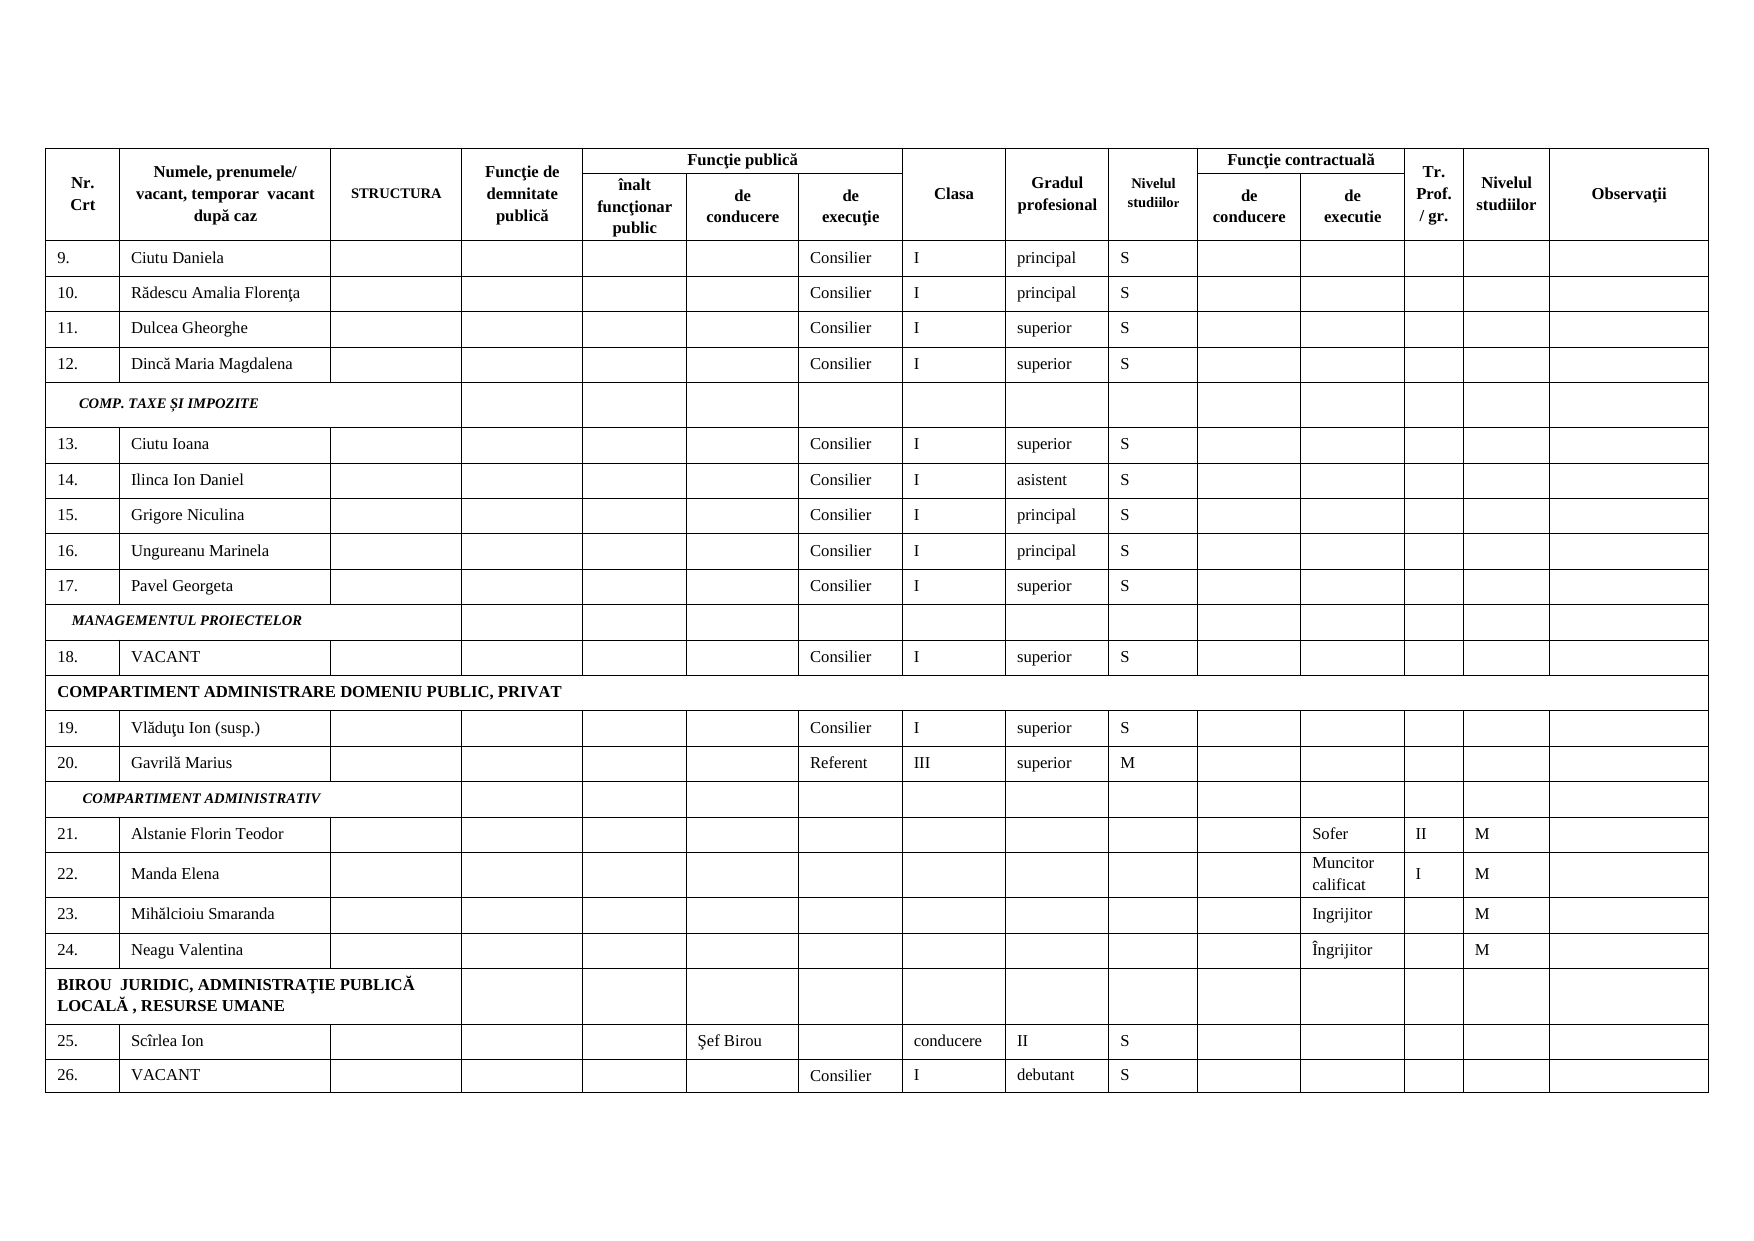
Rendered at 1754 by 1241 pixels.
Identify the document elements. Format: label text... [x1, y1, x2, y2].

table_cell II [1405, 818, 1463, 852]
table_cell înalt funcţionar public [583, 174, 686, 240]
table_cell [1464, 464, 1549, 498]
table_cell I [1405, 853, 1463, 897]
table_cell Şef Birou [687, 1025, 798, 1059]
table_cell [1405, 534, 1463, 569]
table_cell [687, 383, 798, 427]
table_cell [1405, 428, 1463, 462]
table_cell [799, 383, 902, 427]
table_cell [331, 534, 461, 569]
table_cell [1405, 711, 1463, 746]
table_cell [687, 898, 798, 932]
table_cell 24. [46, 934, 119, 968]
table_cell [1198, 898, 1300, 932]
table_cell [583, 534, 686, 569]
table_cell 18. [46, 641, 119, 675]
table_cell Ciutu Ioana [120, 428, 330, 462]
table_cell [799, 898, 902, 932]
table_cell [687, 464, 798, 498]
table_cell S [1109, 711, 1197, 746]
table_cell S [1109, 1060, 1197, 1092]
table_cell 23. [46, 898, 119, 932]
table_cell superior [1006, 641, 1108, 675]
table_cell [1464, 605, 1549, 639]
table_cell [1301, 1060, 1404, 1092]
table_cell [1550, 277, 1708, 311]
table_cell de execuţie [799, 174, 902, 240]
table_cell [462, 818, 582, 852]
table_cell [799, 969, 902, 1024]
table_cell [1006, 853, 1108, 897]
table_cell principal [1006, 241, 1108, 276]
table_cell [1550, 464, 1708, 498]
table_cell [1198, 570, 1300, 604]
table_cell [903, 898, 1005, 932]
table_header Numele, prenumele/ vacant, temporar vacant după caz [120, 149, 330, 240]
table_cell [1550, 711, 1708, 746]
table_cell VACANT [120, 1060, 330, 1092]
table_cell [1006, 934, 1108, 968]
table_cell [1405, 782, 1463, 817]
table_cell [903, 969, 1005, 1024]
table_cell Consilier [799, 711, 902, 746]
table_cell [1464, 570, 1549, 604]
table_header STRUCTURA [331, 149, 461, 240]
table_cell [1405, 898, 1463, 932]
table_cell [1198, 312, 1300, 347]
table_cell [583, 853, 686, 897]
table_cell II [1006, 1025, 1108, 1059]
table_cell [462, 641, 582, 675]
table_cell [1301, 1025, 1404, 1059]
table_cell [1550, 605, 1708, 639]
table_cell [462, 428, 582, 462]
table_cell [1198, 853, 1300, 897]
table_cell [687, 934, 798, 968]
table_cell I [903, 641, 1005, 675]
table_cell [1550, 747, 1708, 781]
table_cell [462, 1060, 582, 1092]
table_cell [462, 312, 582, 347]
table_cell [1301, 969, 1404, 1024]
table_cell I [903, 1060, 1005, 1092]
table_cell [1464, 711, 1549, 746]
table_cell [1198, 934, 1300, 968]
table_cell S [1109, 312, 1197, 347]
table_cell [331, 277, 461, 311]
table_cell [583, 428, 686, 462]
table_cell S [1109, 348, 1197, 382]
table_cell [583, 1025, 686, 1059]
table_cell [331, 570, 461, 604]
table_cell [331, 312, 461, 347]
table_cell [1109, 383, 1197, 427]
table_cell [1301, 277, 1404, 311]
table_cell [1464, 534, 1549, 569]
table_cell [1550, 934, 1708, 968]
table_cell [1006, 782, 1108, 817]
table_cell VACANT [120, 641, 330, 675]
table_cell [1405, 1060, 1463, 1092]
table_cell [903, 818, 1005, 852]
table_cell I [903, 348, 1005, 382]
table_cell [1301, 747, 1404, 781]
table_cell [1301, 570, 1404, 604]
table_cell [1405, 969, 1463, 1024]
table_cell [1550, 499, 1708, 533]
table_cell 19. [46, 711, 119, 746]
table_cell [462, 782, 582, 817]
table_cell [1405, 1025, 1463, 1059]
table_cell I [903, 570, 1005, 604]
table_cell Scîrlea Ion [120, 1025, 330, 1059]
table_cell [1198, 499, 1300, 533]
table_cell [1405, 570, 1463, 604]
table_cell I [903, 464, 1005, 498]
table_cell principal [1006, 534, 1108, 569]
table_cell [1198, 747, 1300, 781]
table_cell Vlăduţu Ion (susp.) [120, 711, 330, 746]
table_cell [583, 570, 686, 604]
table_cell M [1464, 898, 1549, 932]
table_cell 22. [46, 853, 119, 897]
table_cell [1550, 312, 1708, 347]
table_cell superior [1006, 711, 1108, 746]
table_cell S [1109, 428, 1197, 462]
table_cell I [903, 428, 1005, 462]
table_cell S [1109, 499, 1197, 533]
table_cell [331, 241, 461, 276]
table_cell Consilier [799, 534, 902, 569]
table_cell Ciutu Daniela [120, 241, 330, 276]
table_cell [687, 1060, 798, 1092]
table_cell de executie [1301, 174, 1404, 240]
table_cell [903, 383, 1005, 427]
table_cell [1301, 312, 1404, 347]
table_cell [687, 969, 798, 1024]
table_cell [583, 641, 686, 675]
table_cell I [903, 277, 1005, 311]
table_cell [583, 312, 686, 347]
table_cell Mihălcioiu Smaranda [120, 898, 330, 932]
table_cell [1109, 969, 1197, 1024]
table_cell [1006, 898, 1108, 932]
table_cell [903, 605, 1005, 639]
table_cell [331, 1025, 461, 1059]
table_cell [583, 711, 686, 746]
table_cell [331, 853, 461, 897]
table_cell [1109, 818, 1197, 852]
table_cell [462, 534, 582, 569]
table_cell debutant [1006, 1060, 1108, 1092]
table_cell M [1464, 934, 1549, 968]
table_cell 26. [46, 1060, 119, 1092]
table_header Nivelul studiilor [1464, 149, 1549, 240]
table_cell [1198, 782, 1300, 817]
table_cell [799, 853, 902, 897]
table_cell COMPARTIMENT ADMINISTRARE DOMENIU PUBLIC, PRIVAT [46, 676, 1708, 710]
table_cell Consilier [799, 312, 902, 347]
table_cell [583, 818, 686, 852]
table_cell [331, 818, 461, 852]
table_cell [583, 348, 686, 382]
table_cell Grigore Niculina [120, 499, 330, 533]
table_cell I [903, 312, 1005, 347]
table_cell de conducere [687, 174, 798, 240]
table_cell [462, 853, 582, 897]
table_cell [1405, 499, 1463, 533]
table_cell [462, 711, 582, 746]
table_cell Îngrijitor [1301, 934, 1404, 968]
table_cell [799, 934, 902, 968]
table_cell I [903, 241, 1005, 276]
table_cell 10. [46, 277, 119, 311]
table_cell [331, 641, 461, 675]
table_cell [1464, 747, 1549, 781]
table_cell [1550, 241, 1708, 276]
table_cell [1405, 312, 1463, 347]
table_cell [583, 747, 686, 781]
table_cell 25. [46, 1025, 119, 1059]
table_cell [1109, 605, 1197, 639]
table_cell [687, 241, 798, 276]
table_cell Ilinca Ion Daniel [120, 464, 330, 498]
table_cell [1006, 969, 1108, 1024]
table_cell 16. [46, 534, 119, 569]
table_cell [1109, 782, 1197, 817]
table_cell [1198, 818, 1300, 852]
table_cell [1464, 782, 1549, 817]
table_cell [331, 1060, 461, 1092]
table_cell [583, 969, 686, 1024]
table_cell [687, 853, 798, 897]
table_cell [462, 934, 582, 968]
table_cell S [1109, 641, 1197, 675]
table_cell [1550, 534, 1708, 569]
table_cell [462, 605, 582, 639]
table_cell [1301, 782, 1404, 817]
table_cell [331, 711, 461, 746]
table_cell [1550, 641, 1708, 675]
table_cell III [903, 747, 1005, 781]
table_cell 21. [46, 818, 119, 852]
table_cell [687, 711, 798, 746]
table_cell 9. [46, 241, 119, 276]
table_cell [1198, 641, 1300, 675]
table_cell [1006, 383, 1108, 427]
table_cell Alstanie Florin Teodor [120, 818, 330, 852]
table_cell [1405, 605, 1463, 639]
table_header Nivelul studiilor [1109, 149, 1197, 240]
table_cell Consilier [799, 464, 902, 498]
table_cell [583, 898, 686, 932]
table_cell [462, 241, 582, 276]
table_cell BIROU JURIDIC, ADMINISTRAŢIE PUBLICĂ LOCALĂ , RESURSE UMANE [46, 969, 461, 1024]
table_cell [1301, 383, 1404, 427]
table_cell [1550, 969, 1708, 1024]
table_cell COMP. TAXE ȘI IMPOZITE [46, 383, 461, 427]
table_cell [1405, 348, 1463, 382]
table_cell Consilier [799, 428, 902, 462]
table_cell Dulcea Gheorghe [120, 312, 330, 347]
table_cell [903, 934, 1005, 968]
table_cell [1405, 464, 1463, 498]
table_cell [1109, 934, 1197, 968]
table_cell Referent [799, 747, 902, 781]
table_cell Consilier [799, 277, 902, 311]
table_cell [1198, 711, 1300, 746]
table_cell [1198, 277, 1300, 311]
table_cell Pavel Georgeta [120, 570, 330, 604]
table_cell [1550, 818, 1708, 852]
table_cell [1464, 1060, 1549, 1092]
table_cell [687, 605, 798, 639]
table_cell [1198, 1025, 1300, 1059]
table_cell [687, 534, 798, 569]
table_cell [462, 570, 582, 604]
table_cell [1301, 711, 1404, 746]
table_cell [331, 348, 461, 382]
table_cell Manda Elena [120, 853, 330, 897]
table_cell principal [1006, 499, 1108, 533]
table_cell [583, 241, 686, 276]
table_cell MANAGEMENTUL PROIECTELOR [46, 605, 461, 639]
table_cell [1198, 1060, 1300, 1092]
table_cell 13. [46, 428, 119, 462]
table_header Gradul profesional [1006, 149, 1108, 240]
table_cell [1464, 312, 1549, 347]
table_cell [462, 464, 582, 498]
table_cell [1301, 241, 1404, 276]
table_cell [1301, 534, 1404, 569]
table_cell [1464, 641, 1549, 675]
table_cell M [1109, 747, 1197, 781]
table_cell [462, 383, 582, 427]
table_cell [583, 277, 686, 311]
table_cell M [1464, 853, 1549, 897]
table_cell Muncitor calificat [1301, 853, 1404, 897]
table_cell [331, 934, 461, 968]
table_cell [462, 499, 582, 533]
table_cell [1550, 570, 1708, 604]
table_cell 11. [46, 312, 119, 347]
table_cell [1550, 898, 1708, 932]
table_cell [331, 428, 461, 462]
table_cell [1550, 1060, 1708, 1092]
table_cell COMPARTIMENT ADMINISTRATIV [46, 782, 461, 817]
table_cell M [1464, 818, 1549, 852]
table_cell [583, 605, 686, 639]
table_cell [687, 499, 798, 533]
table_cell [903, 853, 1005, 897]
table_cell Consilier [799, 241, 902, 276]
table_cell [1464, 969, 1549, 1024]
table_cell [583, 1060, 686, 1092]
table_cell [462, 898, 582, 932]
table_cell S [1109, 464, 1197, 498]
table_cell [1405, 383, 1463, 427]
table_cell [1006, 605, 1108, 639]
table_cell 14. [46, 464, 119, 498]
table_cell [462, 348, 582, 382]
table_cell [462, 747, 582, 781]
table_cell 17. [46, 570, 119, 604]
table_cell conducere [903, 1025, 1005, 1059]
table_cell [1198, 348, 1300, 382]
table_cell [331, 464, 461, 498]
table_cell [1464, 383, 1549, 427]
table_cell [1464, 428, 1549, 462]
table_cell [1198, 383, 1300, 427]
table_cell [1198, 969, 1300, 1024]
table_cell 15. [46, 499, 119, 533]
table_cell [1464, 499, 1549, 533]
table_cell [1301, 499, 1404, 533]
table_cell [687, 570, 798, 604]
table_cell S [1109, 241, 1197, 276]
table_cell [1301, 641, 1404, 675]
table_cell I [903, 499, 1005, 533]
table_cell Consilier [799, 348, 902, 382]
table_cell [462, 969, 582, 1024]
table_cell Neagu Valentina [120, 934, 330, 968]
table_cell superior [1006, 428, 1108, 462]
table_cell Consilier [799, 499, 902, 533]
table_cell S [1109, 1025, 1197, 1059]
table_cell superior [1006, 570, 1108, 604]
table_cell [1405, 747, 1463, 781]
table_cell [687, 782, 798, 817]
table_cell [1550, 348, 1708, 382]
table_cell [331, 499, 461, 533]
table_header Funcţie de demnitate publică [462, 149, 582, 240]
table_cell [1550, 428, 1708, 462]
table_cell [462, 1025, 582, 1059]
table_cell [1464, 1025, 1549, 1059]
table_header Tr. Prof./ gr. [1405, 149, 1463, 240]
table_cell [1405, 241, 1463, 276]
table_cell superior [1006, 312, 1108, 347]
table_cell [1464, 277, 1549, 311]
table_cell de conducere [1198, 174, 1300, 240]
table_cell [1198, 241, 1300, 276]
table_cell Sofer [1301, 818, 1404, 852]
table_cell asistent [1006, 464, 1108, 498]
table_cell [1405, 277, 1463, 311]
table_cell [1198, 428, 1300, 462]
table_cell [687, 641, 798, 675]
table_cell I [903, 711, 1005, 746]
table_cell S [1109, 570, 1197, 604]
table_cell [799, 782, 902, 817]
table_cell principal [1006, 277, 1108, 311]
table_cell [687, 428, 798, 462]
table_header Funcţie publică [583, 149, 902, 173]
table_cell [1550, 782, 1708, 817]
table_cell [1550, 1025, 1708, 1059]
table_cell I [903, 534, 1005, 569]
table_cell [687, 312, 798, 347]
table_cell [903, 782, 1005, 817]
table_cell 12. [46, 348, 119, 382]
table_header Funcţie contractuală [1198, 149, 1404, 173]
table_cell [1550, 383, 1708, 427]
table_cell [1301, 428, 1404, 462]
table_cell [1301, 464, 1404, 498]
table_cell [1464, 348, 1549, 382]
table_cell [1405, 641, 1463, 675]
table_cell Ingrijitor [1301, 898, 1404, 932]
table_header Clasa [903, 149, 1005, 240]
table_cell Ungureanu Marinela [120, 534, 330, 569]
table_cell [1301, 348, 1404, 382]
table_cell [1464, 241, 1549, 276]
table_cell [331, 747, 461, 781]
table_cell [583, 499, 686, 533]
table_cell Consilier [799, 641, 902, 675]
table_cell [331, 898, 461, 932]
table_cell Consilier [799, 570, 902, 604]
table_cell [1198, 534, 1300, 569]
table_cell [583, 464, 686, 498]
table_cell [1405, 934, 1463, 968]
table_cell [799, 1025, 902, 1059]
table_cell [1198, 464, 1300, 498]
table_cell Consilier [799, 1060, 902, 1092]
table_cell [583, 782, 686, 817]
table_cell [687, 277, 798, 311]
table_cell [799, 605, 902, 639]
table_cell [687, 348, 798, 382]
table_cell [1109, 853, 1197, 897]
table_cell [1198, 605, 1300, 639]
table_cell superior [1006, 747, 1108, 781]
table_cell Dincă Maria Magdalena [120, 348, 330, 382]
table_cell [583, 934, 686, 968]
table_header Nr. Crt [46, 149, 119, 240]
table_cell S [1109, 534, 1197, 569]
table_cell [1006, 818, 1108, 852]
table_header Observaţii [1550, 149, 1708, 240]
table_cell [1301, 605, 1404, 639]
table_cell 20. [46, 747, 119, 781]
table_cell [687, 818, 798, 852]
table_cell [462, 277, 582, 311]
table_cell [799, 818, 902, 852]
table_cell Gavrilă Marius [120, 747, 330, 781]
table_cell [1550, 853, 1708, 897]
table_cell S [1109, 277, 1197, 311]
table_cell [687, 747, 798, 781]
table_cell [1109, 898, 1197, 932]
table_cell [583, 383, 686, 427]
table_cell superior [1006, 348, 1108, 382]
table_cell Rădescu Amalia Florenţa [120, 277, 330, 311]
